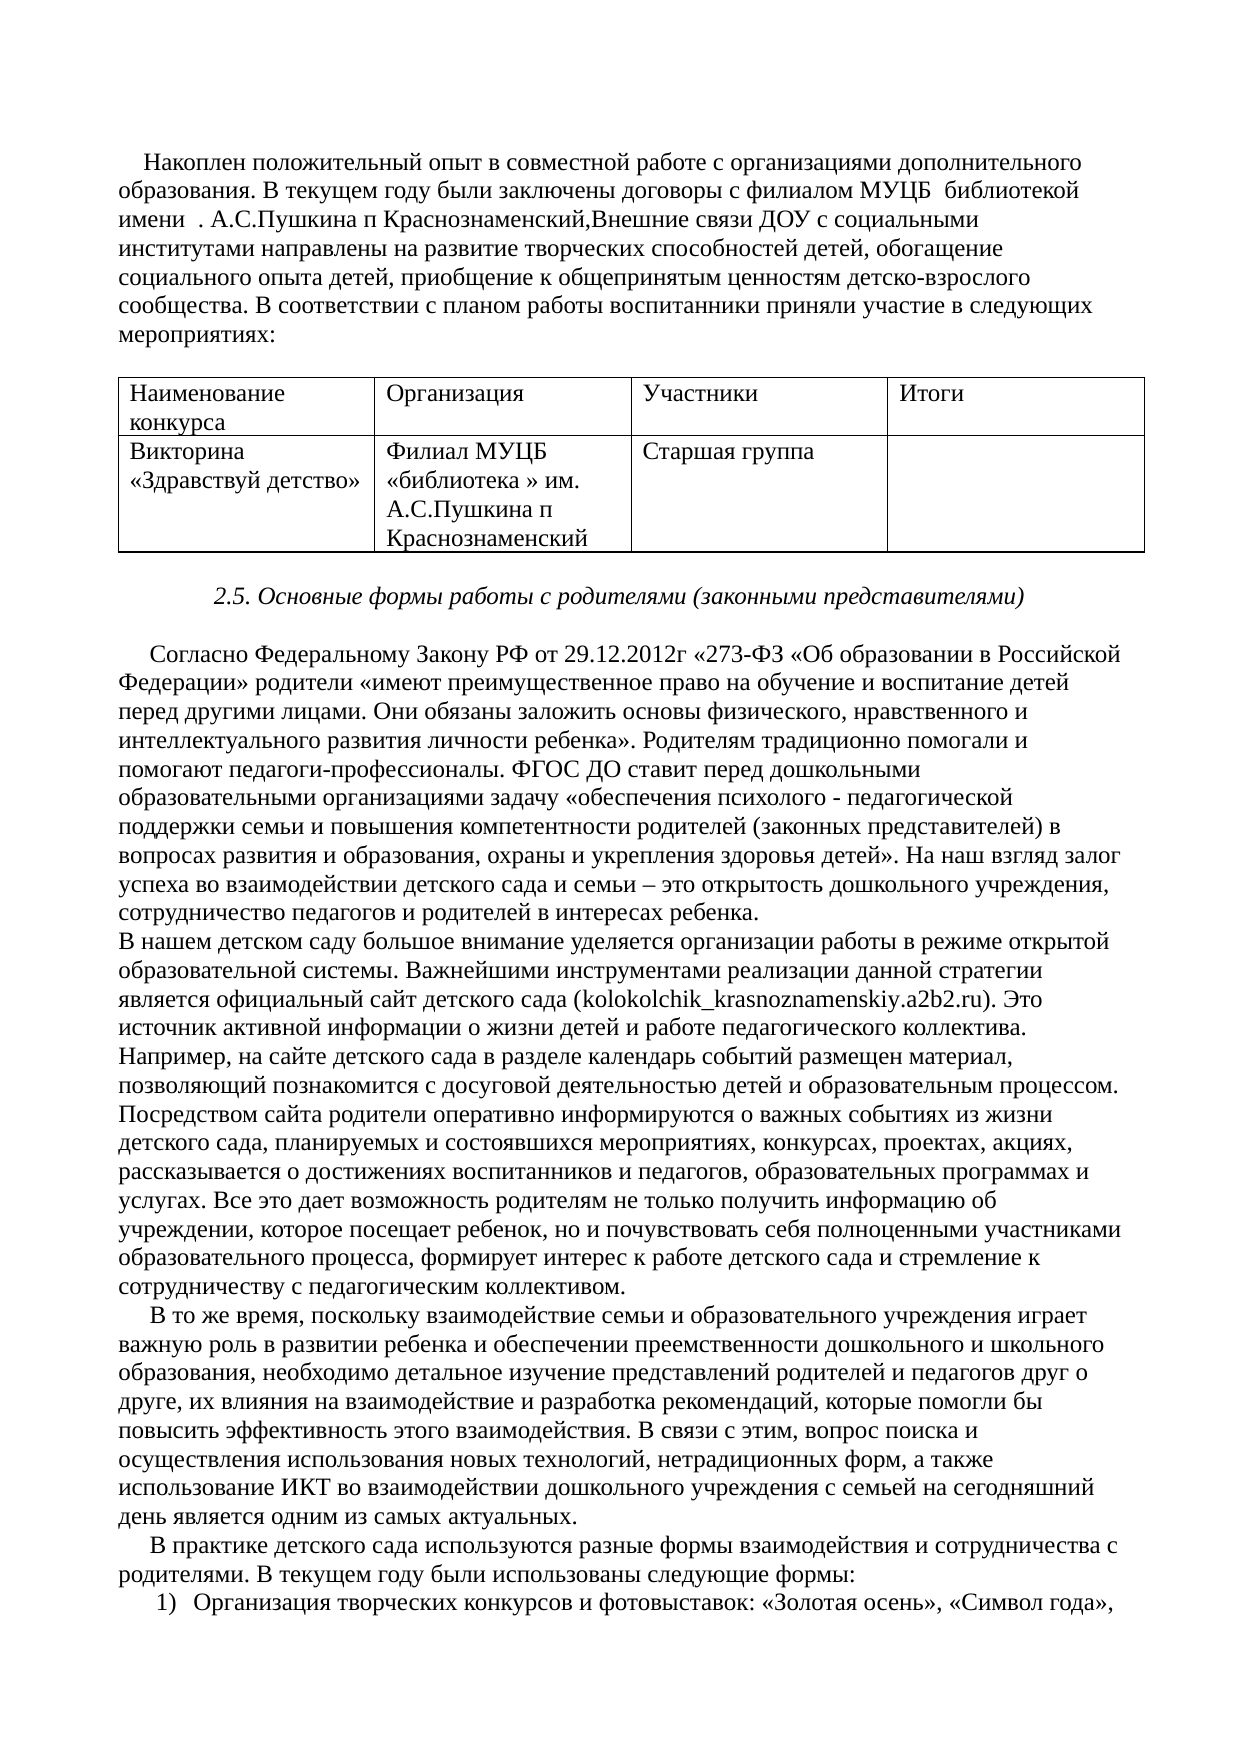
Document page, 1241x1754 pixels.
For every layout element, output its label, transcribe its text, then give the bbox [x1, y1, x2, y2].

list Организация творческих конкурсов и фотовыставок: «Золотая осень», «Символ года», [156, 1587, 1122, 1616]
table_header Участники [632, 378, 887, 435]
table_header Итоги [888, 378, 1144, 435]
table_cell Викторина «Здравствуй детство» [119, 436, 374, 551]
text В нашем детском саду большое внимание уделяется организации работы в режиме открытой образовательной системы. Важнейшими инструментами реализации данной стратегии является официальный сайт детского сада (kolokolchik_krasnoznamenskiy.a2b2.ru). Это источник активной информации о жизни детей и работе педагогического коллектива. Например, на сайте детского сада в разделе календарь событий размещен материал, позволяющий познакомится с досуговой деятельностью детей и образовательным процессом. Посредством сайта родители оперативно информируются о важных событиях из жизни детского сада, планируемых и состоявшихся мероприятиях, конкурсах, проектах, акциях, рассказывается о достижениях воспитанников и педагогов, образовательных программах и услугах. Все это дает возможность родителям не только получить информацию об учреждении, которое посещает ребенок, но и почувствовать себя полноценными участниками образовательного процесса, формирует интерес к работе детского сада и стремление к сотрудничеству с педагогическим коллективом. [118, 926, 1122, 1300]
table_header Организация [375, 378, 631, 435]
table_cell Старшая группа [632, 436, 887, 551]
table_header Наименование конкурса [119, 378, 374, 435]
text Накоплен положительный опыт в совместной работе с организациями дополнительного образования. В текущем году были заключены договоры с филиалом МУЦБ библиотекой имени . А.С.Пушкина п Краснознаменский,Внешние связи ДОУ с социальными институтами направлены на развитие творческих способностей детей, обогащение социального опыта детей, приобщение к общепринятым ценностям детско-взрослого сообщества. В соответствии с планом работы воспитанники приняли участие в следующих мероприятиях: [118, 147, 1122, 348]
text Согласно Федеральному Закону РФ от 29.12.2012г «273-ФЗ «Об образовании в Российской Федерации» родители «имеют преимущественное право на обучение и воспитание детей перед другими лицами. Они обязаны заложить основы физического, нравственного и интеллектуального развития личности ребенка». Родителям традиционно помогали и помогают педагоги-профессионалы. ФГОС ДО ставит перед дошкольными образовательными организациями задачу «обеспечения психолого - педагогической поддержки семьи и повышения компетентности родителей (законных представителей) в вопросах развития и образования, охраны и укрепления здоровья детей». На наш взгляд залог успеха во взаимодействии детского сада и семьи – это открытость дошкольного учреждения, сотрудничество педагогов и родителей в интересах ребенка. [118, 639, 1122, 926]
table_cell [888, 436, 1144, 551]
table_cell Филиал МУЦБ «библиотека » им. А.С.Пушкина п Краснознаменский [375, 436, 631, 551]
text 2.5. Основные формы работы с родителями (законными представителями) [118, 581, 1122, 610]
text В то же время, поскольку взаимодействие семьи и образовательного учреждения играет важную роль в развитии ребенка и обеспечении преемственности дошкольного и школьного образования, необходимо детальное изучение представлений родителей и педагогов друг о друге, их влияния на взаимодействие и разработка рекомендаций, которые помогли бы повысить эффективность этого взаимодействия. В связи с этим, вопрос поиска и осуществления использования новых технологий, нетрадиционных форм, а также использование ИКТ во взаимодействии дошкольного учреждения с семьей на сегодняшний день является одним из самых актуальных. [118, 1300, 1122, 1530]
text В практике детского сада используются разные формы взаимодействия и сотрудничества с родителями. В текущем году были использованы следующие формы: [118, 1530, 1122, 1587]
